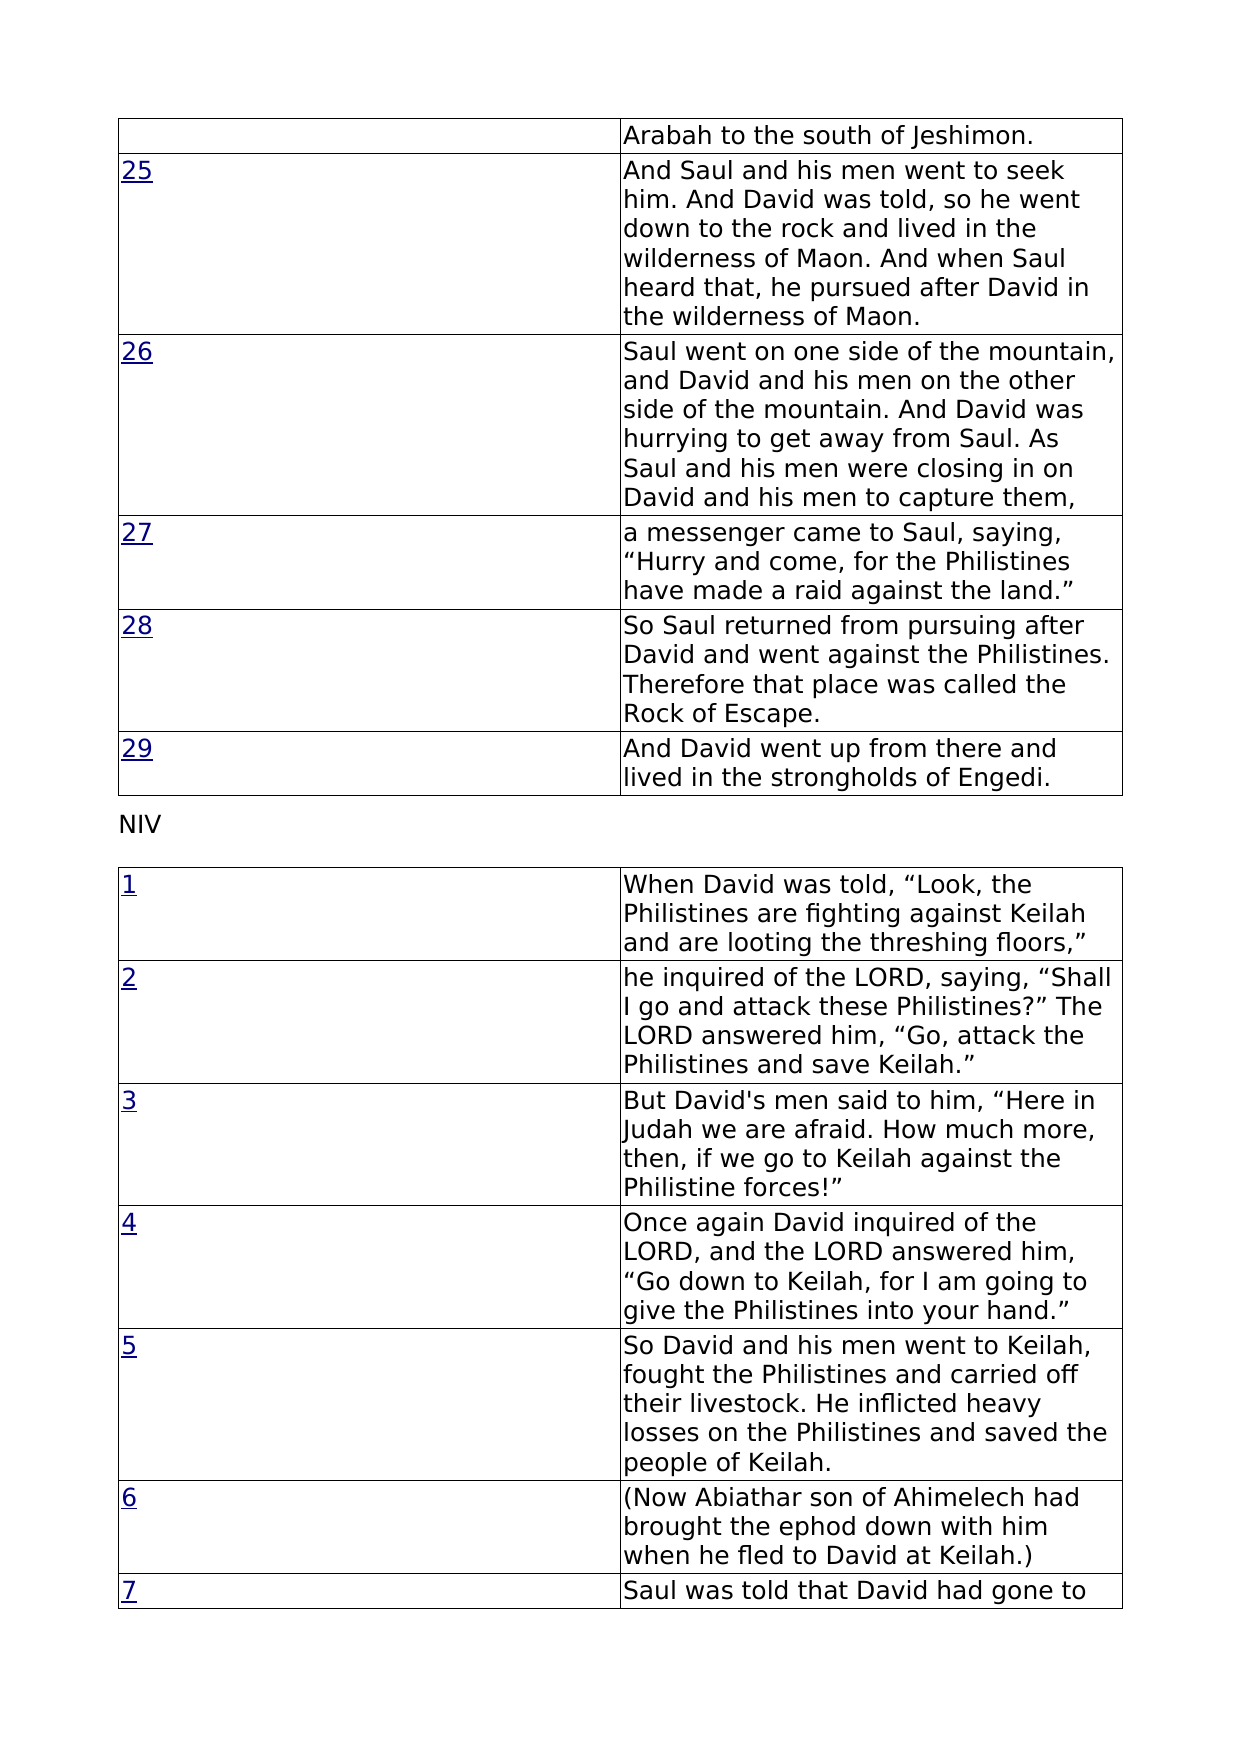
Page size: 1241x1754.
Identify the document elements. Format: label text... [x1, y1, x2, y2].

table_cell Once again David inquired of the LORD, and the LORD answered him, “Go down to Keilah, for I am going to give the Philistines into your hand.” [621, 1206, 1122, 1328]
table_cell 29 [119, 732, 620, 795]
table_header 1 [119, 868, 620, 960]
table_cell Saul went on one side of the mountain, and David and his men on the other side of the mountain. And David was hurrying to get away from Saul. As Saul and his men were closing in on David and his men to capture them, [621, 335, 1122, 515]
table_cell 25 [119, 154, 620, 334]
table_cell [119, 119, 620, 153]
table_cell 27 [119, 516, 620, 608]
table_cell 7 [119, 1574, 620, 1608]
table_cell Arabah to the south of Jeshimon. [621, 119, 1122, 153]
table_cell And Saul and his men went to seek him. And David was told, so he went down to the rock and lived in the wilderness of Maon. And when Saul heard that, he pursued after David in the wilderness of Maon. [621, 154, 1122, 334]
table_cell 26 [119, 335, 620, 515]
table_cell 2 [119, 961, 620, 1083]
table_cell But David's men said to him, “Here in Judah we are afraid. How much more, then, if we go to Keilah against the Philistine forces!” [621, 1084, 1122, 1205]
table_cell So David and his men went to Keilah, fought the Philistines and carried off their livestock. He inflicted heavy losses on the Philistines and saved the people of Keilah. [621, 1329, 1122, 1480]
table_cell 6 [119, 1481, 620, 1573]
table_cell So Saul returned from pursuing after David and went against the Philistines. Therefore that place was called the Rock of Escape. [621, 610, 1122, 731]
table_cell Saul was told that David had gone to [621, 1574, 1122, 1608]
table_cell (Now Abiathar son of Ahimelech had brought the ephod down with him when he fled to David at Keilah.) [621, 1481, 1122, 1573]
table_cell 28 [119, 610, 620, 731]
table_cell he inquired of the LORD, saying, “Shall I go and attack these Philistines?” The LORD answered him, “Go, attack the Philistines and save Keilah.” [621, 961, 1122, 1083]
table_cell 4 [119, 1206, 620, 1328]
table_cell a messenger came to Saul, saying, “Hurry and come, for the Philistines have made a raid against the land.” [621, 516, 1122, 608]
table_header When David was told, “Look, the Philistines are fighting against Keilah and are looting the threshing floors,” [621, 868, 1122, 960]
table_cell 3 [119, 1084, 620, 1205]
text NIV [118, 810, 1122, 839]
table_cell 5 [119, 1329, 620, 1480]
table_cell And David went up from there and lived in the strongholds of Engedi. [621, 732, 1122, 795]
